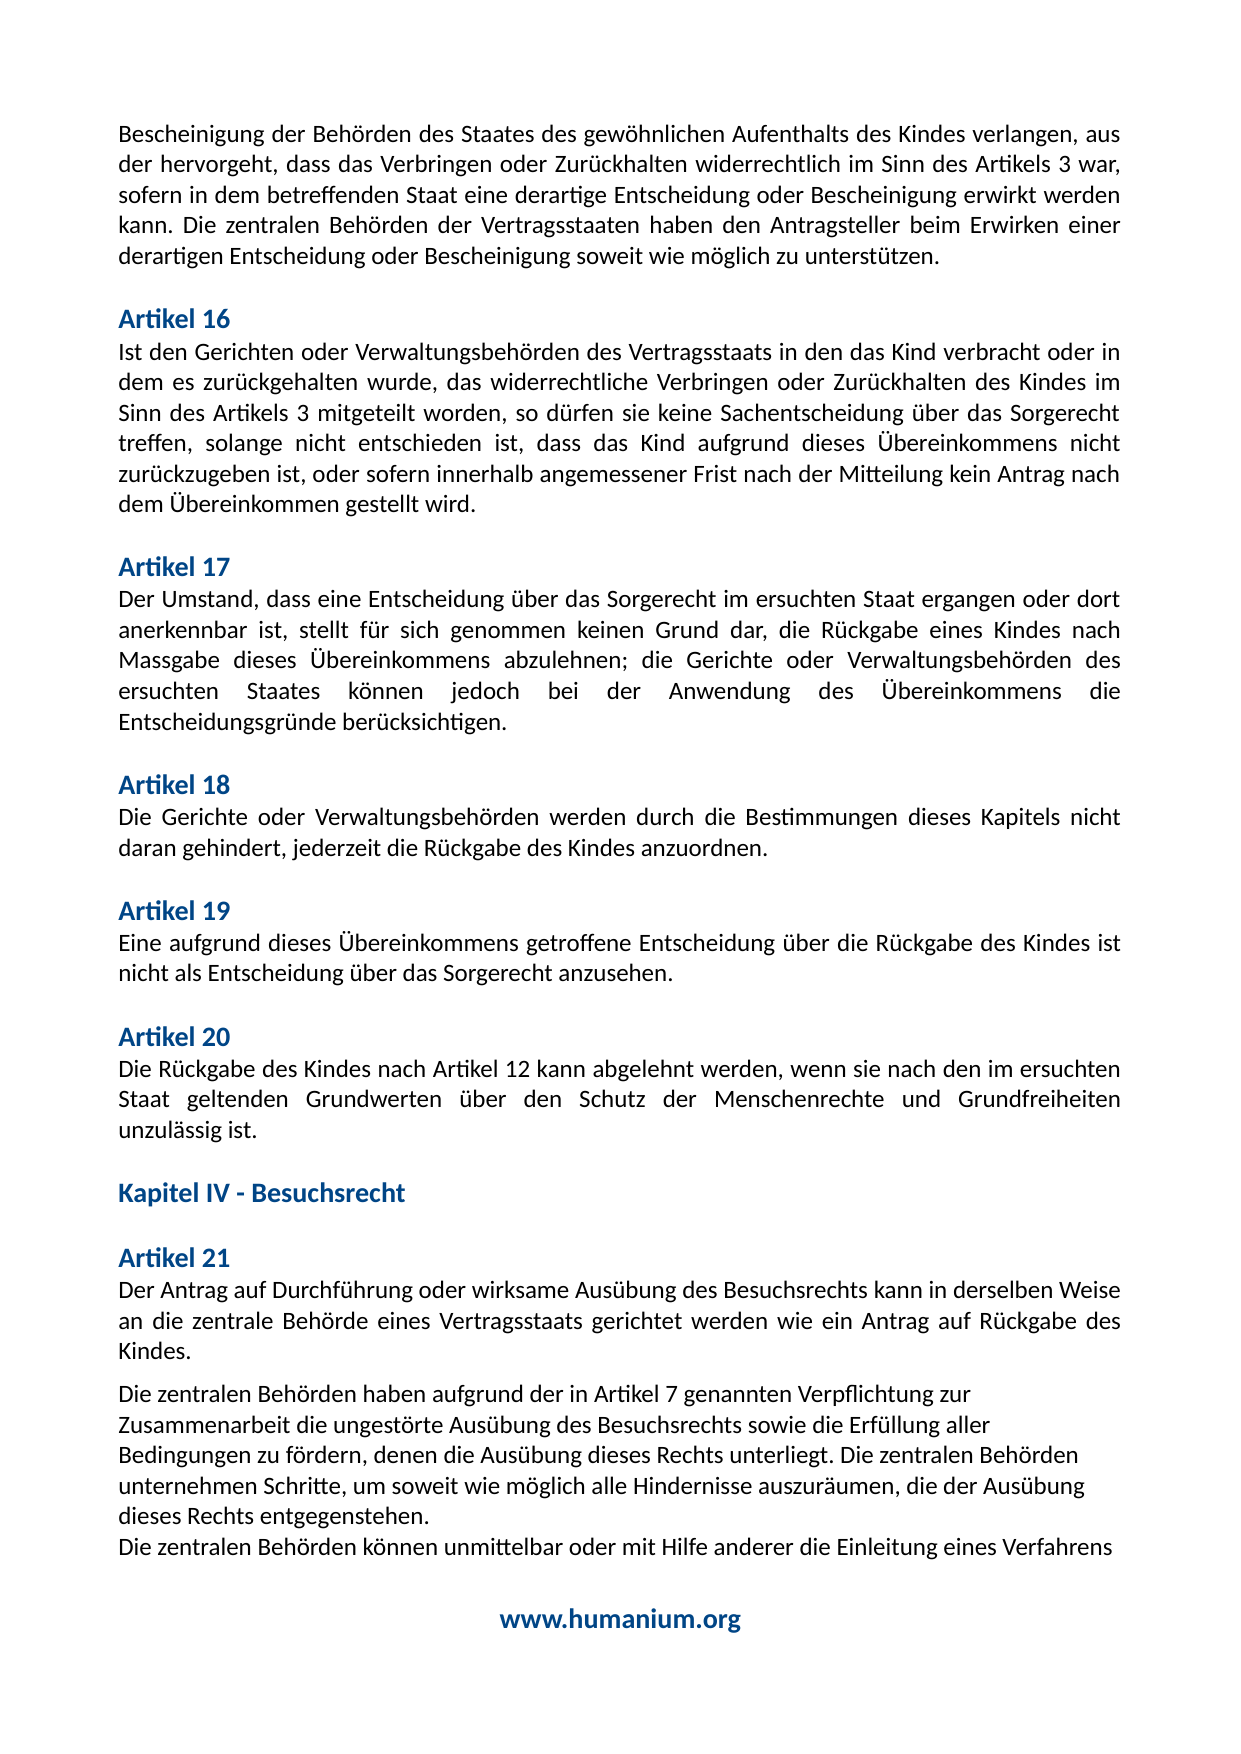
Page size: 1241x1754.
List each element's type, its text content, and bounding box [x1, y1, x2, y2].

text Eine aufgrund dieses Übereinkommens getroffene Entscheidung über die Rückgabe des Kindes ist nicht als Entscheidung über das Sorgerecht anzusehen. [118, 927, 1122, 988]
subtitle Artikel 20 [118, 1019, 1122, 1053]
text Die zentralen Behörden können unmittelbar oder mit Hilfe anderer die Einleitung eines Verfahrens [118, 1531, 1122, 1562]
text Der Antrag auf Durchführung oder wirksame Ausübung des Besuchsrechts kann in derselben Weise an die zentrale Behörde eines Vertragsstaats gerichtet werden wie ein Antrag auf Rückgabe des Kindes. [118, 1274, 1122, 1366]
subtitle Artikel 21 [118, 1240, 1122, 1274]
text Die Rückgabe des Kindes nach Artikel 12 kann abgelehnt werden, wenn sie nach den im ersuchten Staat geltenden Grundwerten über den Schutz der Menschenrechte und Grundfreiheiten unzulässig ist. [118, 1053, 1122, 1144]
text Ist den Gerichten oder Verwaltungsbehörden des Vertragsstaats in den das Kind verbracht oder in dem es zurückgehalten wurde, das widerrechtliche Verbringen oder Zurückhalten des Kindes im Sinn des Artikels 3 mitgeteilt worden, so dürfen sie keine Sachentscheidung über das Sorgerecht treffen, solange nicht entschieden ist, dass das Kind aufgrund dieses Übereinkommens nicht zurückzugeben ist, oder sofern innerhalb angemessener Frist nach der Mitteilung kein Antrag nach dem Übereinkommen gestellt wird. [118, 336, 1122, 519]
subtitle Artikel 16 [118, 301, 1122, 336]
subtitle Artikel 18 [118, 767, 1122, 801]
subtitle Artikel 19 [118, 893, 1122, 927]
text Die Gerichte oder Verwaltungsbehörden werden durch die Bestimmungen dieses Kapitels nicht daran gehindert, jederzeit die Rückgabe des Kindes anzuordnen. [118, 801, 1122, 862]
text Bescheinigung der Behörden des Staates des gewöhnlichen Aufenthalts des Kindes verlangen, aus der hervorgeht, dass das Verbringen oder Zurückhalten widerrechtlich im Sinn des Artikels 3 war, sofern in dem betreffenden Staat eine derartige Entscheidung oder Bescheinigung erwirkt werden kann. Die zentralen Behörden der Vertragsstaaten haben den Antragsteller beim Erwirken einer derartigen Entscheidung oder Bescheinigung soweit wie möglich zu unterstützen. [118, 118, 1122, 271]
subtitle Artikel 17 [118, 549, 1122, 584]
text Kapitel IV - Besuchsrecht [118, 1144, 1122, 1209]
text Der Umstand, dass eine Entscheidung über das Sorgerecht im ersuchten Staat ergangen oder dort anerkennbar ist, stellt für sich genommen keinen Grund dar, die Rückgabe eines Kindes nach Massgabe dieses Übereinkommens abzulehnen; die Gerichte oder Verwaltungsbehörden des ersuchten Staates können jedoch bei der Anwendung des Übereinkommens die Entscheidungsgründe berücksichtigen. [118, 584, 1122, 736]
text Die zentralen Behörden haben aufgrund der in Artikel 7 genannten Verpflichtung zur Zusammenarbeit die ungestörte Ausübung des Besuchsrechts sowie die Erfüllung aller Bedingungen zu fördern, denen die Ausübung dieses Rechts unterliegt. Die zentralen Behörden unternehmen Schritte, um soweit wie möglich alle Hindernisse auszuräumen, die der Ausübung dieses Rechts entgegenstehen. [118, 1378, 1122, 1531]
